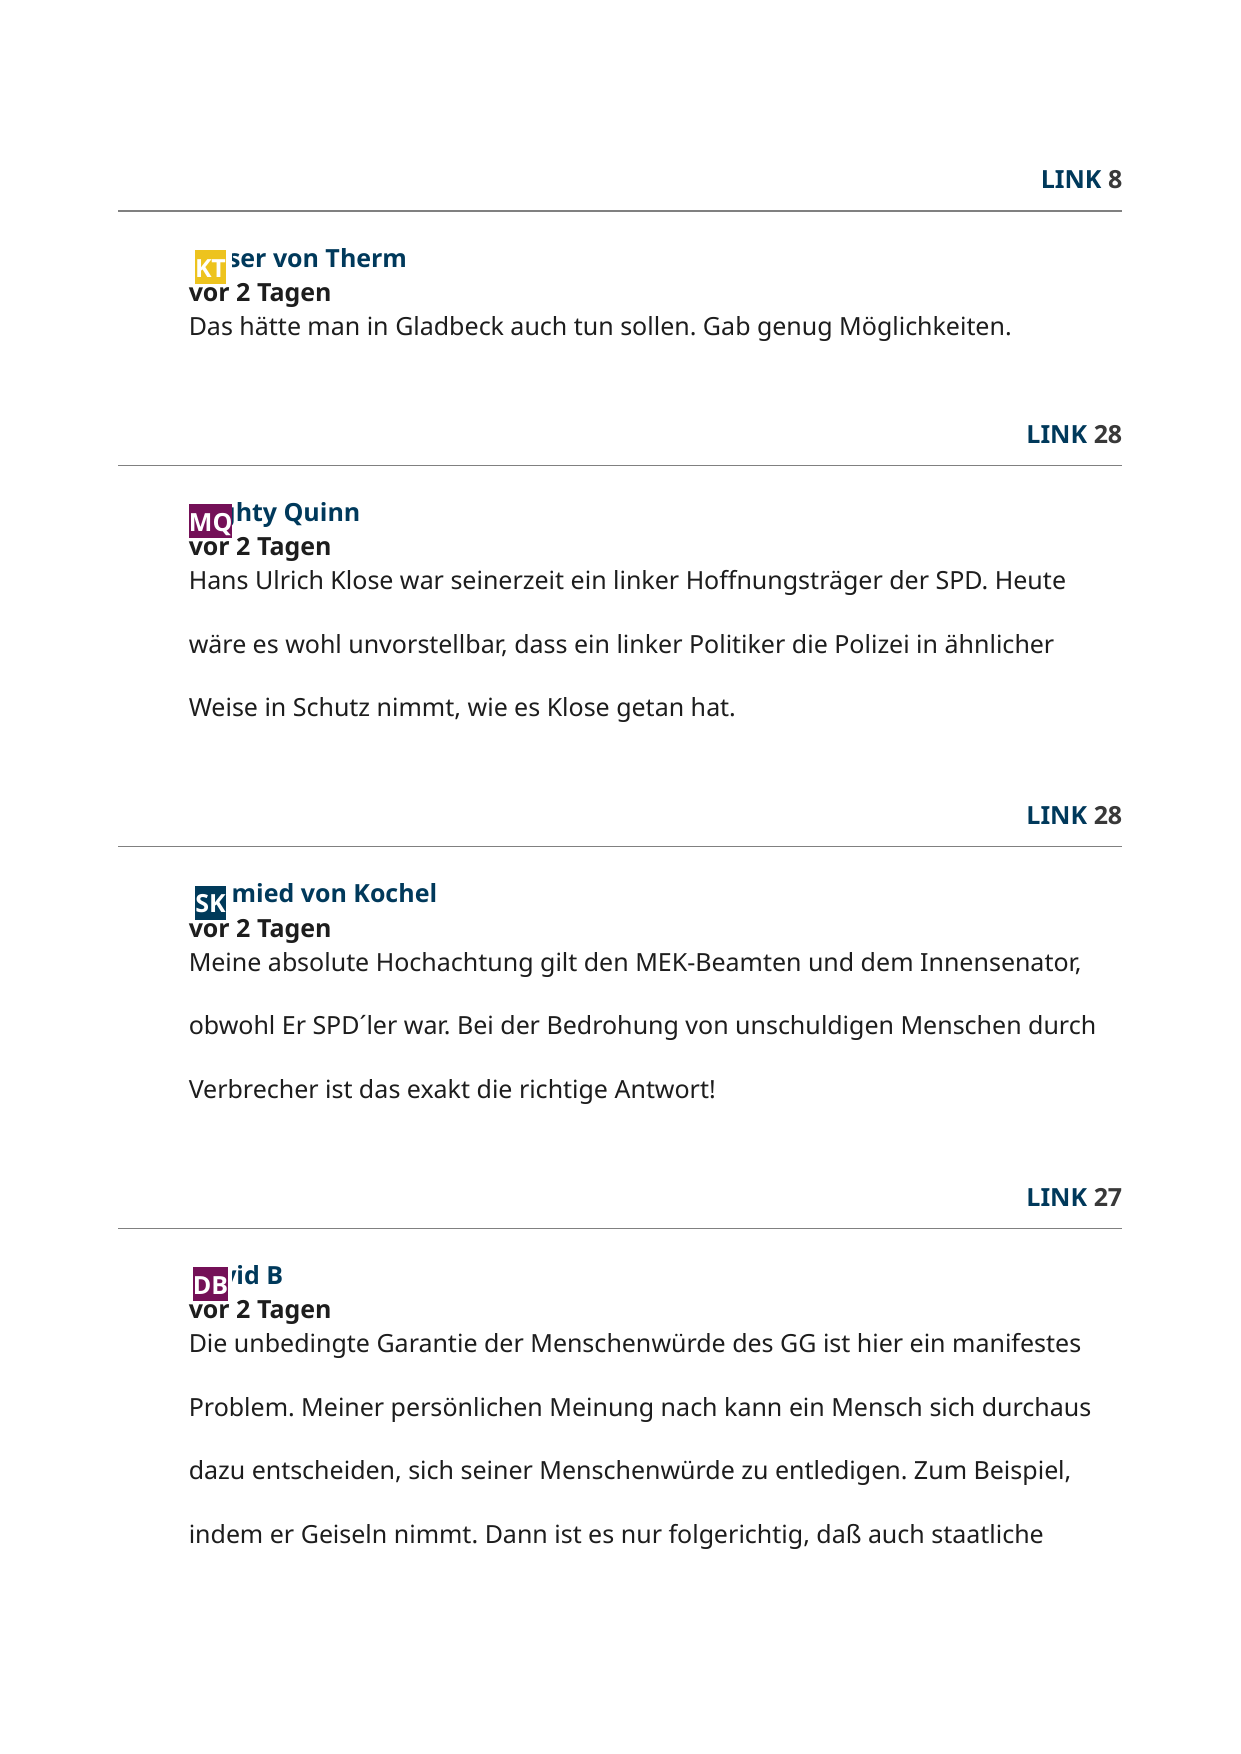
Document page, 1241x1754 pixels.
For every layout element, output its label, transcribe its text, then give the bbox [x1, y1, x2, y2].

text Das hätte man in Gladbeck auch tun sollen. Gab genug Möglichkeiten. [188, 309, 1122, 343]
text Schmied von Kochel [232, 876, 1122, 910]
text Die unbedingte Garantie der Menschenwürde des GG ist hier ein manifestes Problem. Meiner persönlichen Meinung nach kann ein Mensch sich durchaus dazu entscheiden, sich seiner Menschenwürde zu entledigen. Zum Beispiel, indem er Geiseln nimmt. Dann ist es nur folgerichtig, daß auch staatliche [188, 1326, 1122, 1551]
text Hans Ulrich Klose war seinerzeit ein linker Hoffnungsträger der SPD. Heute wäre es wohl unvorstellbar, dass ein linker Politiker die Polizei in ähnlicher Weise in Schutz nimmt, wie es Klose getan hat. [188, 563, 1122, 724]
text David B [232, 1258, 1122, 1292]
text KT [188, 241, 232, 284]
text vor 2 Tagen [188, 1292, 1122, 1326]
text LINK 27 [188, 1135, 1122, 1213]
text Mighty Quinn [232, 495, 1122, 529]
text LINK 8 [188, 118, 1122, 196]
text Meine absolute Hochachtung gilt den MEK-Beamten und dem Innensenator, obwohl Er SPD´ler war. Bei der Bedrohung von unschuldigen Menschen durch Verbrecher ist das exakt die richtige Antwort! [188, 944, 1122, 1106]
text vor 2 Tagen [188, 910, 1122, 944]
text LINK 28 [188, 754, 1122, 832]
text LINK 28 [188, 372, 1122, 450]
text vor 2 Tagen [188, 529, 1122, 563]
text vor 2 Tagen [188, 274, 1122, 309]
text SK [188, 876, 232, 920]
text Kaiser von Therm [232, 241, 1122, 274]
text MQ [188, 495, 232, 538]
text DB [188, 1258, 232, 1301]
